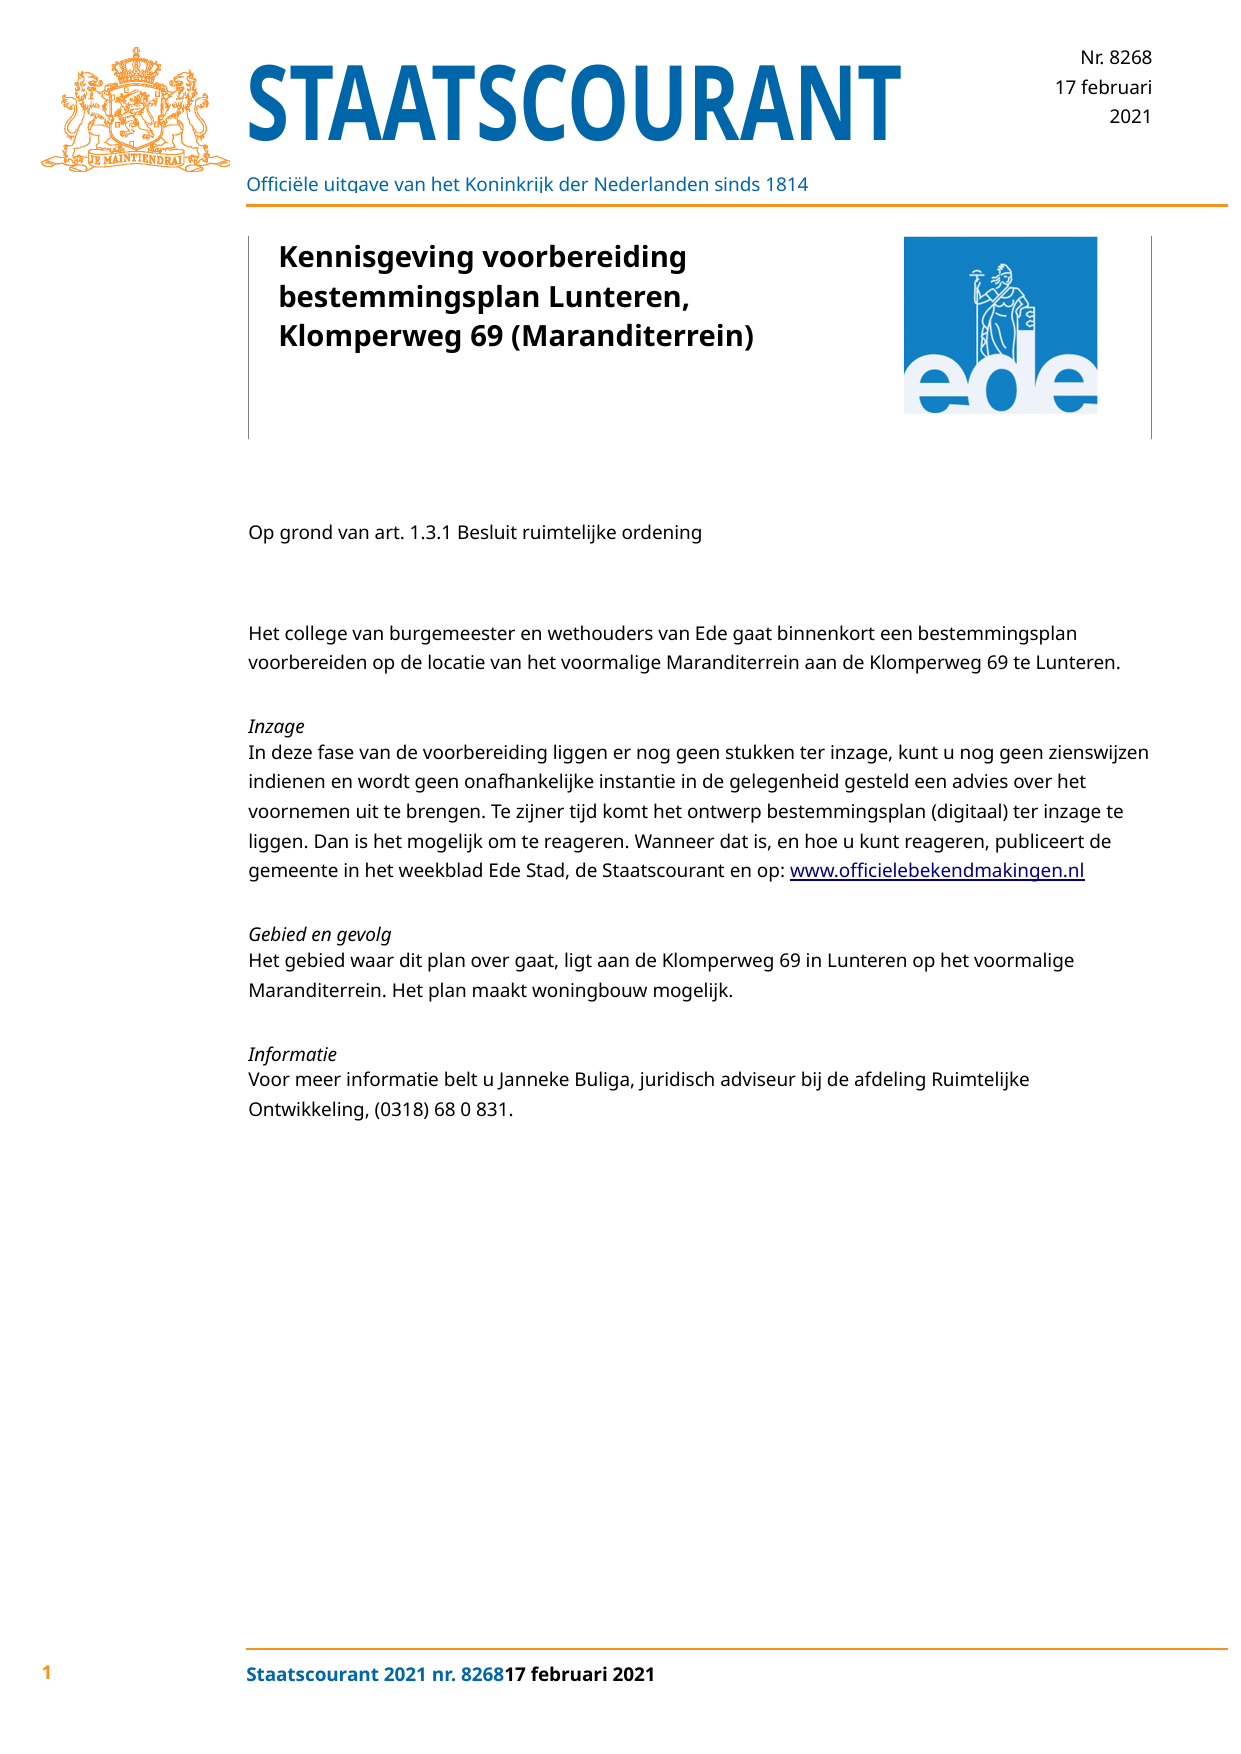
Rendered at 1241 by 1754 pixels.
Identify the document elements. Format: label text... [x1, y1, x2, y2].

text Het college van burgemeester en wethouders van Ede gaat binnenkort een bestemmingsplan voorbereiden op de locatie van het voormalige Maranditerrein aan de Klomperweg 69 te Lunteren. [248, 620, 1152, 675]
text Inzage [248, 713, 1152, 739]
picture [41, 47, 231, 172]
text Voor meer informatie belt u Janneke Buliga, juridisch adviseur bij de afdeling Ruimtelijke Ontwikkeling, (0318) 68 0 831. [248, 1066, 1152, 1122]
text Op grond van art. 1.3.1 Besluit ruimtelijke ordening [248, 519, 1152, 545]
picture [903, 236, 1098, 414]
table_header Kennisgeving voorbereiding bestemmingsplan Lunteren, Klomperweg 69 (Maranditerrein) [249, 236, 850, 439]
table_header [850, 236, 903, 413]
text Informatie [248, 1041, 1152, 1066]
table_header [850, 414, 1151, 439]
text In deze fase van de voorbereiding liggen er nog geen stukken ter inzage, kunt u nog geen zienswijzen indienen en wordt geen onafhankelijke instantie in de gelegenheid gesteld een advies over het voornemen uit te brengen. Te zijner tijd komt het ontwerp bestemmingsplan (digitaal) ter inzage te liggen. Dan is het mogelijk om te reageren. Wanneer dat is, en hoe u kunt reageren, publiceert de gemeente in het weekblad Ede Stad, de Staatscourant en op: www.officielebekendmakingen.nl [248, 739, 1152, 883]
text Gebied en gevolg [248, 921, 1152, 947]
text Het gebied waar dit plan over gaat, ligt aan de Klomperweg 69 in Lunteren op het voormalige Maranditerrein. Het plan maakt woningbouw mogelijk. [248, 947, 1152, 1002]
table_header [1098, 236, 1151, 413]
